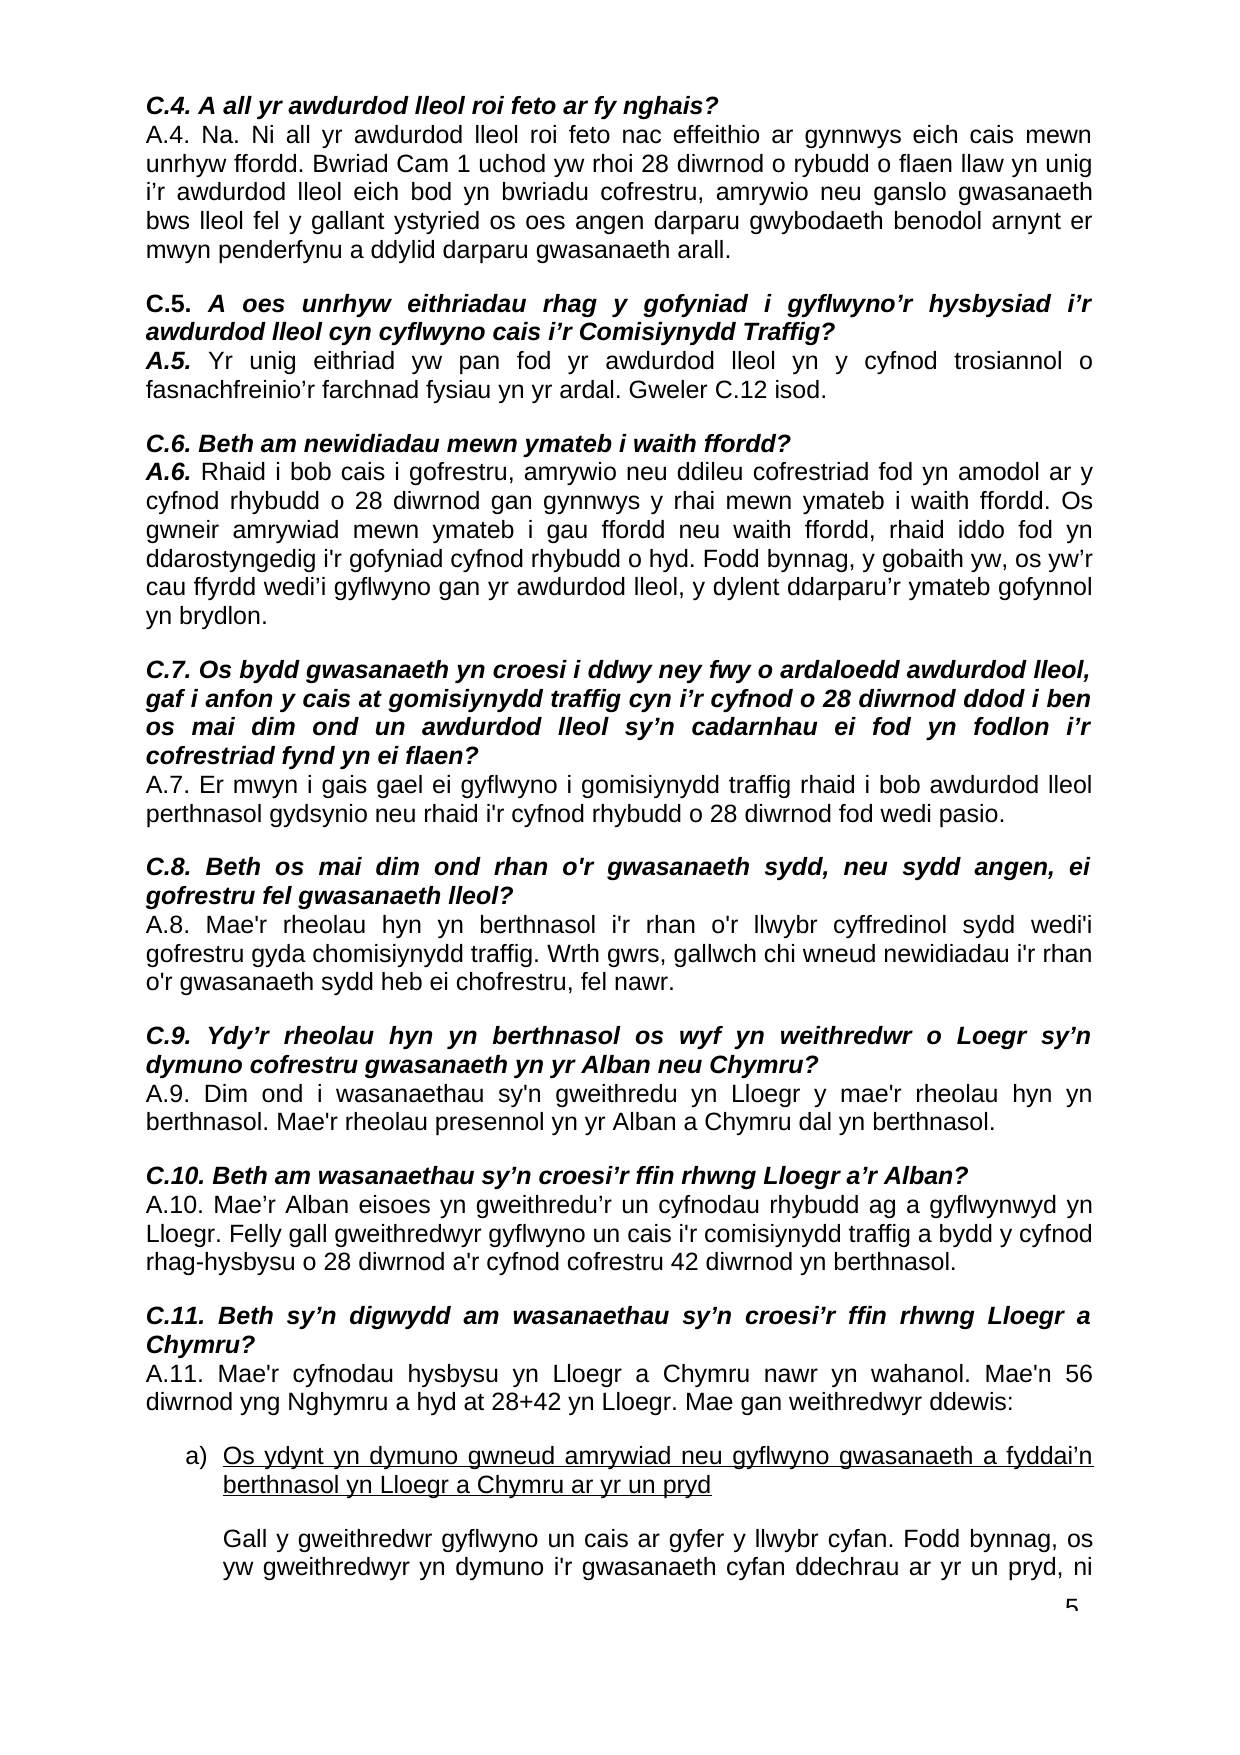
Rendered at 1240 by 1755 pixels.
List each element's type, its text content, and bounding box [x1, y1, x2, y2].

text Gall y gweithredwr gyflwyno un cais ar gyfer y llwybr cyfan. Fodd bynnag, os yw gweithredwyr yn dymuno i'r gwasanaeth cyfan ddechrau ar yr un pryd, ni [223, 1524, 1094, 1581]
text A.9. Dim ond i wasanaethau sy'n gweithredu yn Lloegr y mae'r rheolau hyn yn berthnasol. Mae'r rheolau presennol yn yr Alban a Chymru dal yn berthnasol. [146, 1079, 1094, 1136]
text C.7. Os bydd gwasanaeth yn croesi i ddwy ney fwy o ardaloedd awdurdod lleol, gaf i anfon y cais at gomisiynydd traffig cyn i’r cyfnod o 28 diwrnod ddod i ben os mai dim ond un awdurdod lleol sy’n cadarnhau ei fod yn fodlon i’r cofrestriad fynd yn ei flaen? [146, 655, 1094, 770]
subtitle C.10. Beth am wasanaethau sy’n croesi’r ffin rhwng Lloegr a’r Alban? [146, 1161, 1094, 1190]
subtitle C.8. Beth os mai dim ond rhan o'r gwasanaeth sydd, neu sydd angen, ei gofrestru fel gwasanaeth lleol? [146, 852, 1094, 910]
text A.8. Mae'r rheolau hyn yn berthnasol i'r rhan o'r llwybr cyffredinol sydd wedi'i gofrestru gyda chomisiynydd traffig. Wrth gwrs, gallwch chi wneud newidiadau i'r rhan o'r gwasanaeth sydd heb ei chofrestru, fel nawr. [146, 910, 1094, 996]
text A.11. Mae'r cyfnodau hysbysu yn Lloegr a Chymru nawr yn wahanol. Mae'n 56 diwrnod yng Nghymru a hyd at 28+42 yn Lloegr. Mae gan weithredwyr ddewis: [146, 1359, 1094, 1416]
subtitle C.4. A all yr awdurdod lleol roi feto ar fy nghais? [146, 91, 1094, 120]
text A.7. Er mwyn i gais gael ei gyflwyno i gomisiynydd traffig rhaid i bob awdurdod lleol perthnasol gydsynio neu rhaid i'r cyfnod rhybudd o 28 diwrnod fod wedi pasio. [146, 770, 1094, 827]
text A.10. Mae’r Alban eisoes yn gweithredu’r un cyfnodau rhybudd ag a gyflwynwyd yn Lloegr. Felly gall gweithredwyr gyflwyno un cais i'r comisiynydd traffig a bydd y cyfnod rhag-hysbysu o 28 diwrnod a'r cyfnod cofrestru 42 diwrnod yn berthnasol. [146, 1190, 1094, 1276]
list Os ydynt yn dymuno gwneud amrywiad neu gyflwyno gwasanaeth a fyddai’n berthnasol yn Lloegr a Chymru ar yr un pryd [185, 1441, 1094, 1499]
text C.5. A oes unrhyw eithriadau rhag y gofyniad i gyflwyno’r hysbysiad i’r awdurdod lleol cyn cyflwyno cais i’r Comisiynydd Traffig? [146, 289, 1094, 346]
subtitle C.9. Ydy’r rheolau hyn yn berthnasol os wyf yn weithredwr o Loegr sy’n dymuno cofrestru gwasanaeth yn yr Alban neu Chymru? [146, 1021, 1094, 1079]
text A.6. Rhaid i bob cais i gofrestru, amrywio neu ddileu cofrestriad fod yn amodol ar y cyfnod rhybudd o 28 diwrnod gan gynnwys y rhai mewn ymateb i waith ffordd. Os gwneir amrywiad mewn ymateb i gau ffordd neu waith ffordd, rhaid iddo fod yn ddarostyngedig i'r gofyniad cyfnod rhybudd o hyd. Fodd bynnag, y gobaith yw, os yw’r cau ffyrdd wedi’i gyflwyno gan yr awdurdod lleol, y dylent ddarparu’r ymateb gofynnol yn brydlon. [146, 457, 1094, 630]
subtitle C.11. Beth sy’n digwydd am wasanaethau sy’n croesi’r ffin rhwng Lloegr a Chymru? [146, 1301, 1094, 1359]
subtitle C.6. Beth am newidiadau mewn ymateb i waith ffordd? [146, 429, 1094, 457]
text A.5. Yr unig eithriad yw pan fod yr awdurdod lleol yn y cyfnod trosiannol o fasnachfreinio’r farchnad fysiau yn yr ardal. Gweler C.12 isod. [146, 346, 1094, 404]
text A.4. Na. Ni all yr awdurdod lleol roi feto nac effeithio ar gynnwys eich cais mewn unrhyw ffordd. Bwriad Cam 1 uchod yw rhoi 28 diwrnod o rybudd o flaen llaw yn unig i’r awdurdod lleol eich bod yn bwriadu cofrestru, amrywio neu ganslo gwasanaeth bws lleol fel y gallant ystyried os oes angen darparu gwybodaeth benodol arnynt er mwyn penderfynu a ddylid darparu gwasanaeth arall. [146, 120, 1094, 264]
